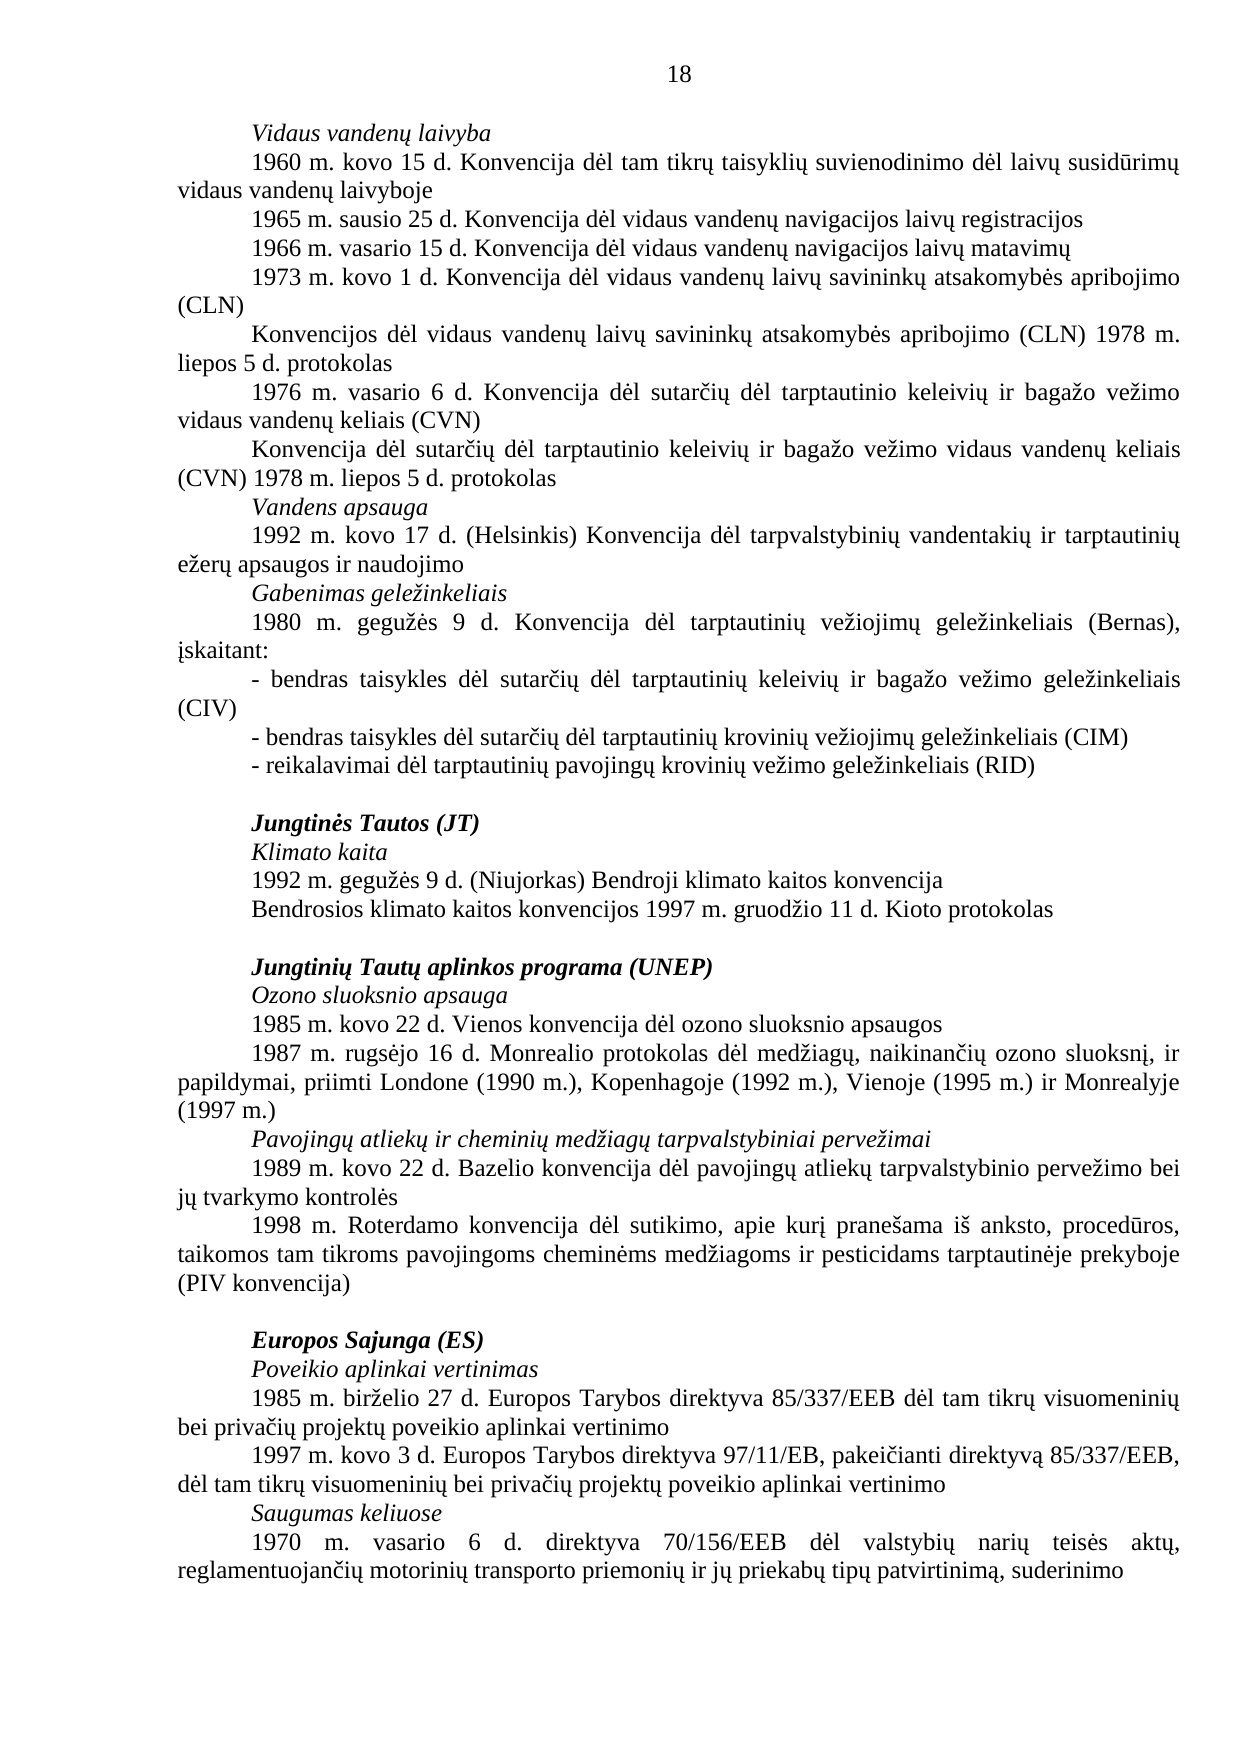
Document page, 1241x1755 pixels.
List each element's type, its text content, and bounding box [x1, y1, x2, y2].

text 1997 m. kovo 3 d. Europos Tarybos direktyva 97/11/EB, pakeičianti direktyvą 85/337/EEB, dėl tam tikrų visuomeninių bei privačių projektų poveikio aplinkai vertinimo [177, 1441, 1181, 1498]
text 1998 m. Roterdamo konvencija dėl sutikimo, apie kurį pranešama iš anksto, procedūros, taikomos tam tikroms pavojingoms cheminėms medžiagoms ir pesticidams tarptautinėje prekyboje (PIV konvencija) [177, 1211, 1181, 1297]
text Vandens apsauga [177, 492, 1181, 521]
text 1987 m. rugsėjo 16 d. Monrealio protokolas dėl medžiagų, naikinančių ozono sluoksnį, ir papildymai, priimti Londone (1990 m.), Kopenhagoje (1992 m.), Vienoje (1995 m.) ir Monrealyje (1997 m.) [177, 1038, 1181, 1124]
text 1992 m. gegužės 9 d. (Niujorkas) Bendroji klimato kaitos konvencija [177, 866, 1181, 894]
text Europos Sajunga (ES) [177, 1326, 1181, 1354]
text Jungtinės Tautos (JT) [177, 808, 1181, 837]
text Vidaus vandenų laivyba [177, 118, 1181, 147]
text - bendras taisykles dėl sutarčių dėl tarptautinių krovinių vežiojimų geležinkeliais (CIM) [177, 722, 1181, 751]
text 1973 m. kovo 1 d. Konvencija dėl vidaus vandenų laivų savininkų atsakomybės apribojimo (CLN) [177, 262, 1181, 319]
text 1960 m. kovo 15 d. Konvencija dėl tam tikrų taisyklių suvienodinimo dėl laivų susidūrimų vidaus vandenų laivyboje [177, 147, 1181, 204]
text 1965 m. sausio 25 d. Konvencija dėl vidaus vandenų navigacijos laivų registracijos [177, 204, 1181, 233]
text 1980 m. gegužės 9 d. Konvencija dėl tarptautinių vežiojimų geležinkeliais (Bernas), įskaitant: [177, 607, 1181, 664]
text 1985 m. kovo 22 d. Vienos konvencija dėl ozono sluoksnio apsaugos [177, 1009, 1181, 1038]
text 1976 m. vasario 6 d. Konvencija dėl sutarčių dėl tarptautinio keleivių ir bagažo vežimo vidaus vandenų keliais (CVN) [177, 377, 1181, 434]
text Poveikio aplinkai vertinimas [177, 1354, 1181, 1383]
text Jungtinių Tautų aplinkos programa (UNEP) [177, 952, 1181, 981]
text Gabenimas geležinkeliais [177, 578, 1181, 607]
text Konvencija dėl sutarčių dėl tarptautinio keleivių ir bagažo vežimo vidaus vandenų keliais (CVN) 1978 m. liepos 5 d. protokolas [177, 434, 1181, 492]
text - reikalavimai dėl tarptautinių pavojingų krovinių vežimo geležinkeliais (RID) [177, 751, 1181, 779]
text Ozono sluoksnio apsauga [177, 981, 1181, 1009]
text Klimato kaita [177, 837, 1181, 866]
text Bendrosios klimato kaitos konvencijos 1997 m. gruodžio 11 d. Kioto protokolas [177, 894, 1181, 923]
text 1970 m. vasario 6 d. direktyva 70/156/EEB dėl valstybių narių teisės aktų, reglamentuojančių motorinių transporto priemonių ir jų priekabų tipų patvirtinimą, suderinimo [177, 1527, 1181, 1584]
text - bendras taisykles dėl sutarčių dėl tarptautinių keleivių ir bagažo vežimo geležinkeliais (CIV) [177, 664, 1181, 722]
text 1966 m. vasario 15 d. Konvencija dėl vidaus vandenų navigacijos laivų matavimų [177, 233, 1181, 262]
text Saugumas keliuose [177, 1498, 1181, 1527]
text Konvencijos dėl vidaus vandenų laivų savininkų atsakomybės apribojimo (CLN) 1978 m. liepos 5 d. protokolas [177, 319, 1181, 377]
text 1992 m. kovo 17 d. (Helsinkis) Konvencija dėl tarpvalstybinių vandentakių ir tarptautinių ežerų apsaugos ir naudojimo [177, 521, 1181, 578]
text Pavojingų atliekų ir cheminių medžiagų tarpvalstybiniai pervežimai [177, 1124, 1181, 1153]
text 1989 m. kovo 22 d. Bazelio konvencija dėl pavojingų atliekų tarpvalstybinio pervežimo bei jų tvarkymo kontrolės [177, 1153, 1181, 1211]
text 1985 m. birželio 27 d. Europos Tarybos direktyva 85/337/EEB dėl tam tikrų visuomeninių bei privačių projektų poveikio aplinkai vertinimo [177, 1383, 1181, 1441]
